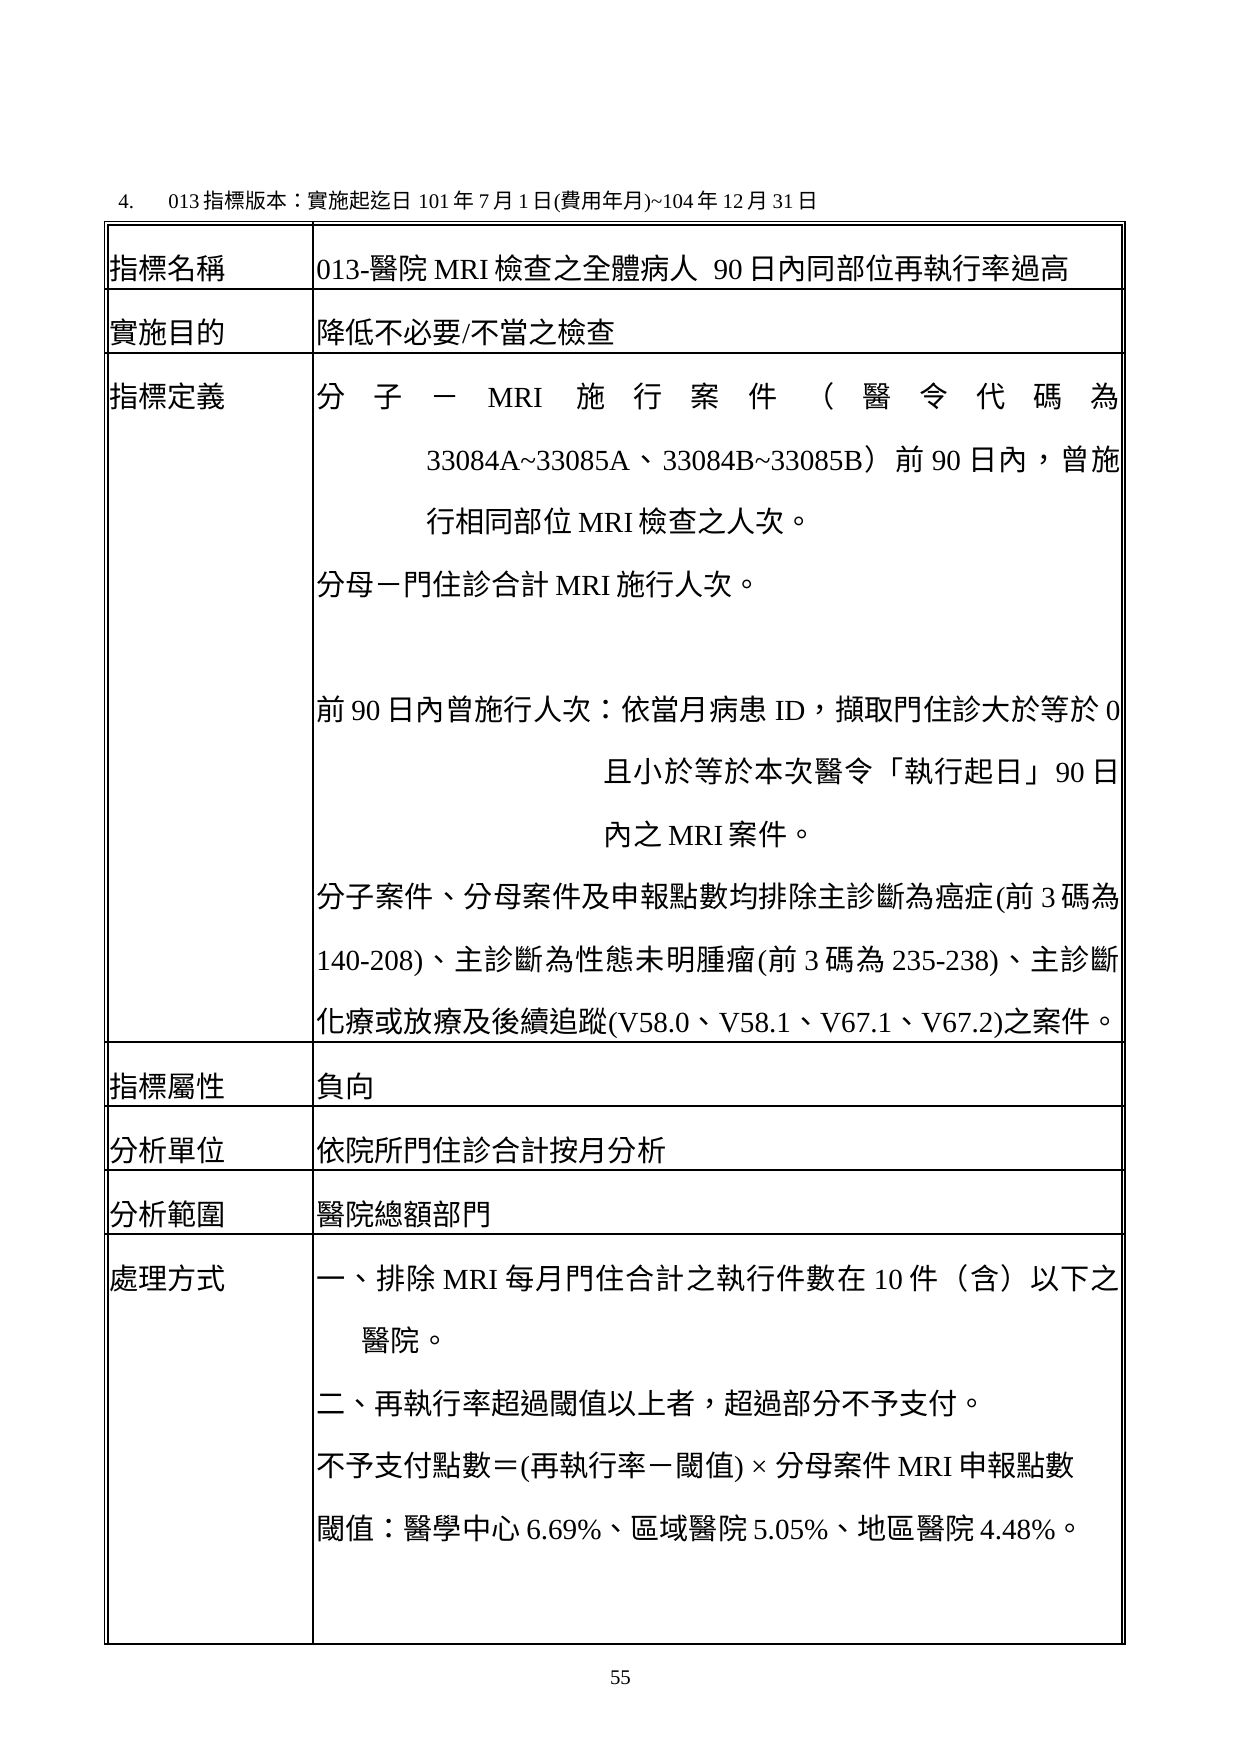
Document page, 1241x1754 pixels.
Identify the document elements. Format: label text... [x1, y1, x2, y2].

table_cell 指標屬性 [109, 1043, 312, 1105]
table_cell 指標定義 [109, 354, 312, 1041]
table_cell 依院所門住診合計按月分析 [314, 1107, 1121, 1169]
table_header 指標名稱 [109, 226, 312, 288]
table_cell 分析單位 [109, 1107, 312, 1169]
table_cell 降低不必要/不當之檢查 [314, 290, 1121, 352]
table_cell 一、排除MRI每月門住合計之執行件數在10件（含）以下之醫院。 二、再執行率超過閾值以上者，超過部分不予支付。 不予支付點數＝(再執行率－閾值) × 分母案件MRI申報點數 閾值：醫學中心6.69%、區域醫院5.05%、地區醫院4.48%。 [314, 1235, 1121, 1643]
subtitle 013指標版本：實施起迄日 101年7月1日(費用年月)~104年12月31日 [118, 158, 1122, 221]
table_cell 實施目的 [109, 290, 312, 352]
table_cell 分析範圍 [109, 1171, 312, 1233]
table_cell 醫院總額部門 [314, 1171, 1121, 1233]
table_cell 負向 [314, 1043, 1121, 1105]
table_cell 分子－MRI施行案件（醫令代碼為33084A~33085A、33084B~33085B）前90日內，曾施行相同部位MRI檢查之人次。 分母－門住診合計MRI施行人次。 前90日內曾施行人次：依當月病患ID，擷取門住診大於等於0且小於等於本次醫令「執行起日」90日內之MRI案件。 分子案件、分母案件及申報點數均排除主診斷為癌症(前3碼為140-208)、主診斷為性態未明腫瘤(前3碼為235-238)、主診斷化療或放療及後續追蹤(V58.0、V58.1、V67.1、V67.2)之案件。 [314, 354, 1121, 1041]
table_cell 處理方式 [109, 1235, 312, 1643]
table_header 013-醫院MRI檢查之全體病人 90日內同部位再執行率過高 [314, 226, 1121, 288]
